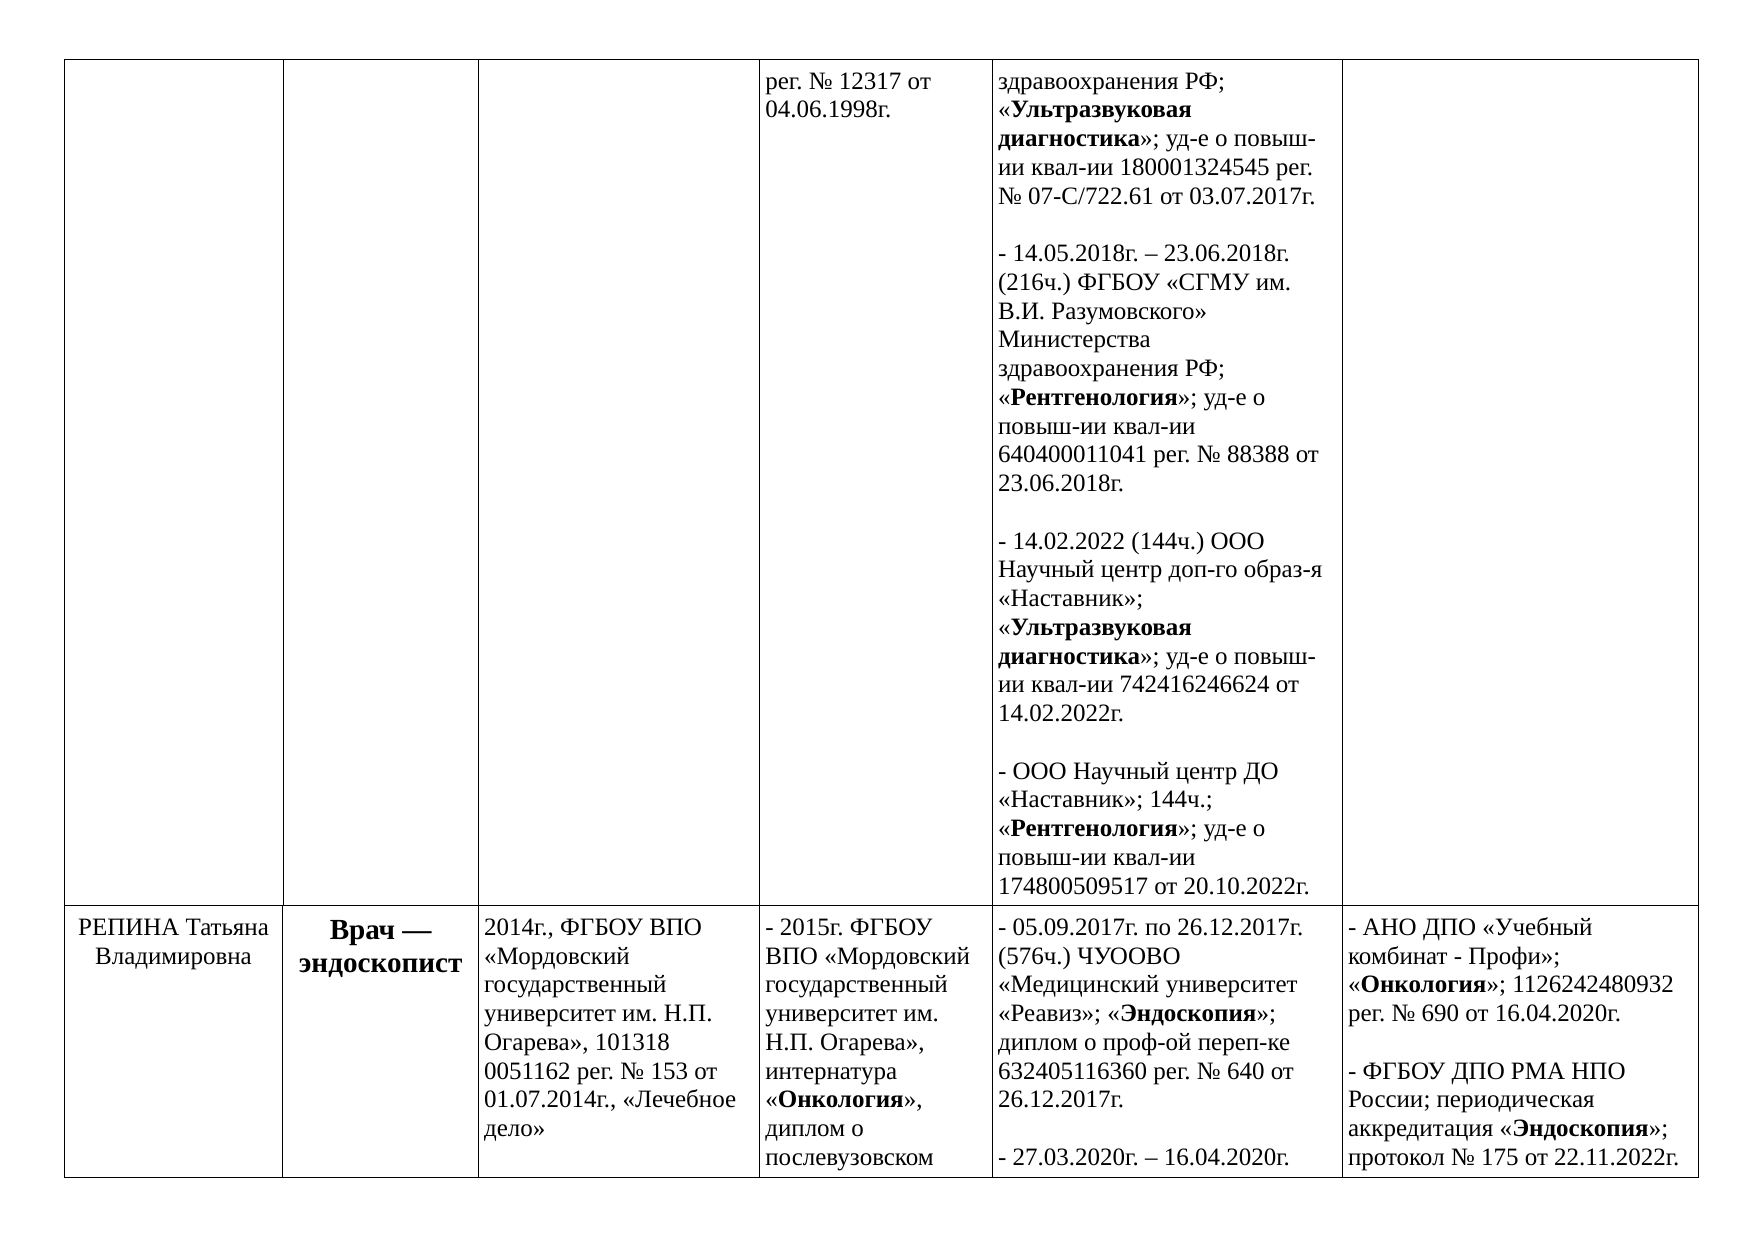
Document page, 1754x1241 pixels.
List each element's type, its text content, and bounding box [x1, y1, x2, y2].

table_cell - 2015г. ФГБОУ ВПО «Мордовский государственный университет им. Н.П. Огарева», интернатура «Онкология», диплом о послевузовском [760, 906, 992, 1177]
table_cell [1343, 60, 1698, 905]
table_cell рег. № 12317 от 04.06.1998г. [760, 60, 992, 905]
table_cell - АНО ДПО «Учебный комбинат - Профи»; «Онкология»; 1126242480932 рег. № 690 от 16.04.2020г. - ФГБОУ ДПО РМА НПО России; периодическая аккредитация «Эндоскопия»; протокол № 175 от 22.11.2022г. [1343, 906, 1698, 1177]
table_cell - 05.09.2017г. по 26.12.2017г. (576ч.) ЧУООВО «Медицинский университет «Реавиз»; «Эндоскопия»; диплом о проф-ой переп-ке 632405116360 рег. № 640 от 26.12.2017г. - 27.03.2020г. – 16.04.2020г. [993, 906, 1342, 1177]
table_cell РЕПИНА Татьяна Владимировна [65, 906, 282, 1177]
table_cell [65, 60, 283, 905]
table_cell 2014г., ФГБОУ ВПО «Мордовский государственный университет им. Н.П. Огарева», 101318 0051162 рег. № 153 от 01.07.2014г., «Лечебное дело» [479, 906, 759, 1177]
table_cell [284, 60, 478, 905]
table_cell здравоохранения РФ; «Ультразвуковая диагностика»; уд-е о повыш-ии квал-ии 180001324545 рег. № 07-С/722.61 от 03.07.2017г. - 14.05.2018г. – 23.06.2018г. (216ч.) ФГБОУ «СГМУ им. В.И. Разумовского» Министерства здравоохранения РФ; «Рентгенология»; уд-е о повыш-ии квал-ии 640400011041 рег. № 88388 от 23.06.2018г. - 14.02.2022 (144ч.) ООО Научный центр доп-го образ-я «Наставник»; «Ультразвуковая диагностика»; уд-е о повыш-ии квал-ии 742416246624 от 14.02.2022г. - ООО Научный центр ДО «Наставник»; 144ч.; «Рентгенология»; уд-е о повыш-ии квал-ии 174800509517 от 20.10.2022г. [993, 60, 1342, 905]
table_cell [479, 60, 759, 905]
table_cell Врач — эндоскопист [283, 906, 478, 1177]
